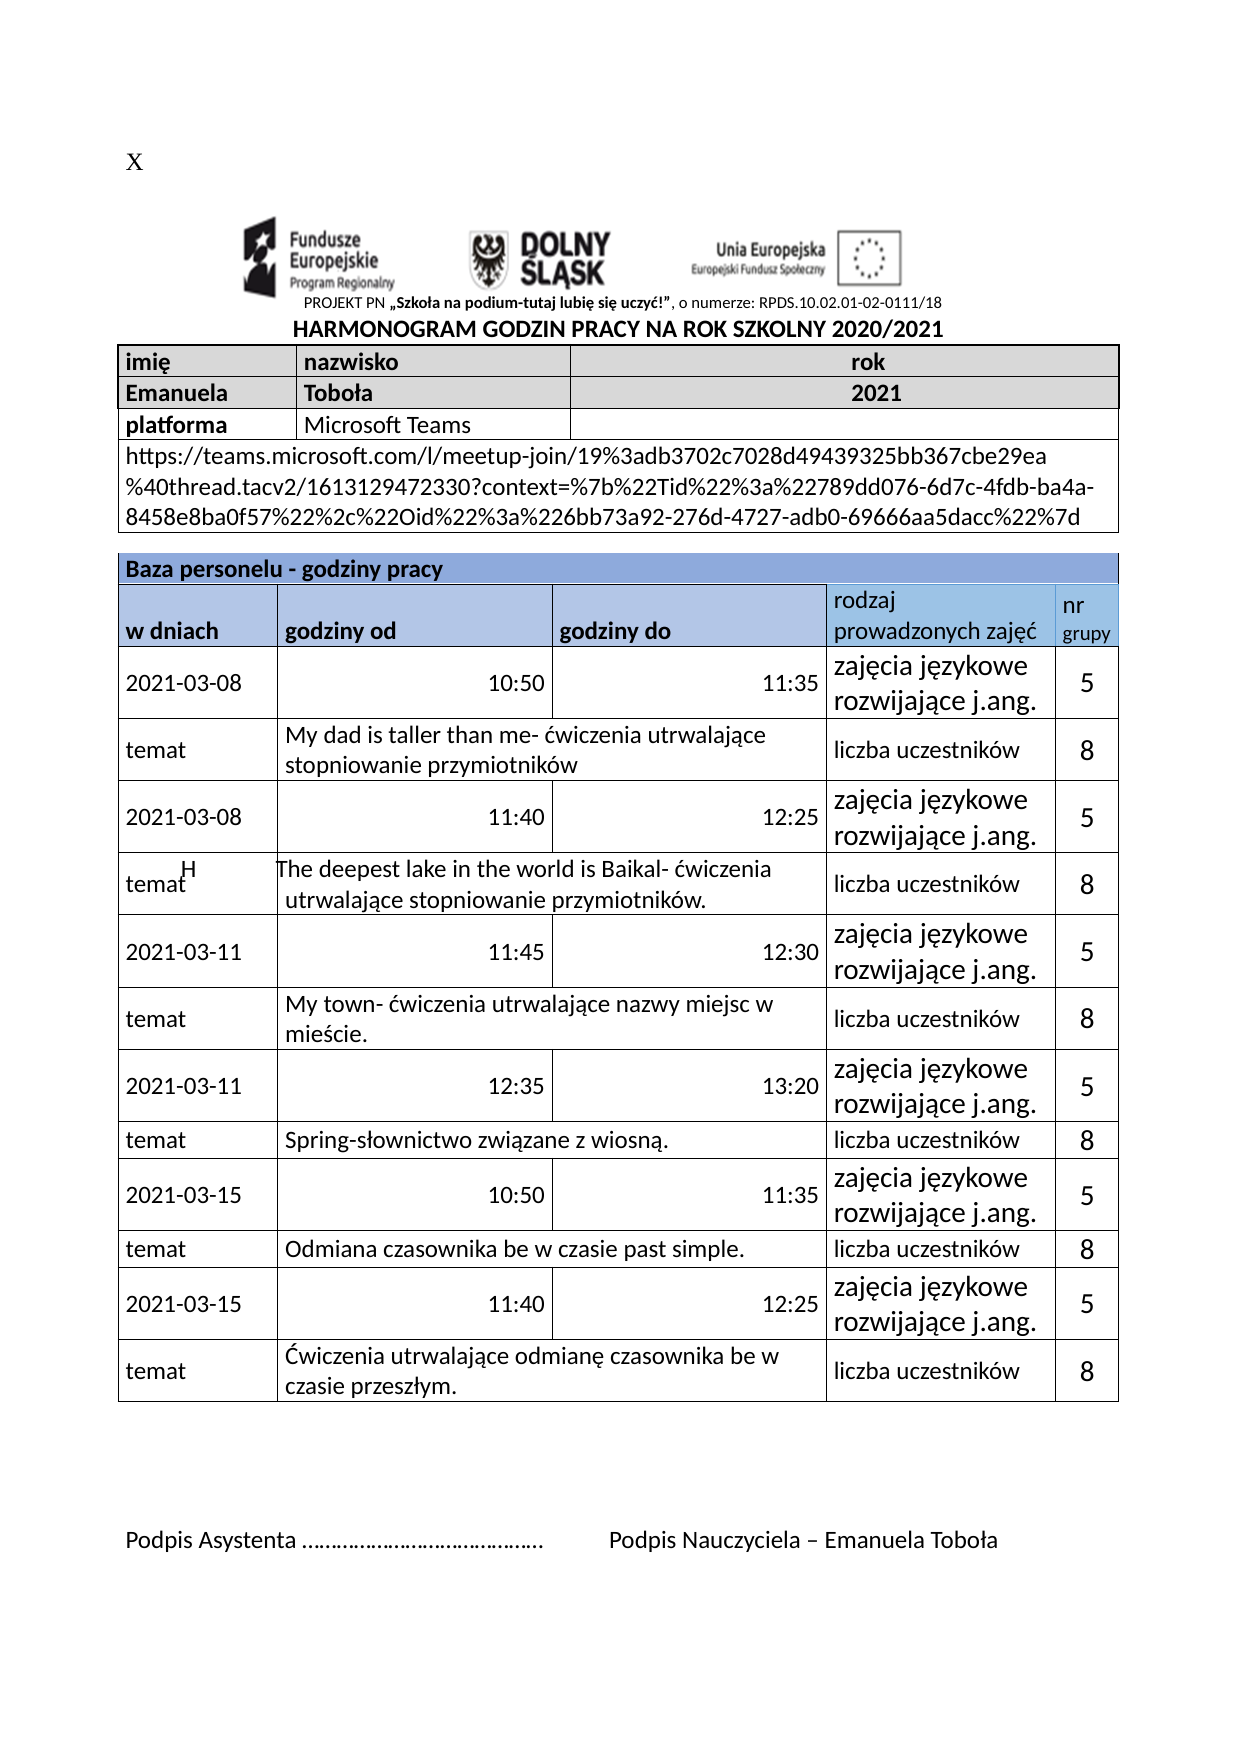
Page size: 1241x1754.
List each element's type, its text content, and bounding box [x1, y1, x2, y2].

table_cell [571, 346, 844, 376]
table_header [862, 147, 1118, 242]
table_cell [278, 1494, 552, 1524]
table_cell H The deepest lake in the world is Baikal- ćwiczenia utrwalające stopniowanie przymiotników. [278, 853, 826, 914]
table_cell PROJEKT PN „Szkoła na podium-tutaj lubię się uczyć!”, o numerze: RPDS.10.02.01-02-0111/18 [296, 242, 1118, 313]
table_cell [118, 1402, 278, 1433]
table_cell zajęcia językowe rozwijające j.ang. [827, 1268, 1055, 1339]
table_cell temat [119, 719, 277, 780]
table_cell [552, 1494, 826, 1524]
table_cell 2021-03-15 [119, 1268, 277, 1339]
table_cell [1055, 1524, 1118, 1555]
table_cell 11:35 [553, 1159, 826, 1230]
table_cell [118, 1463, 278, 1494]
table_cell My dad is taller than me- ćwiczenia utrwalające stopniowanie przymiotników [278, 719, 826, 780]
table_cell platforma [119, 409, 296, 439]
table_cell 8 [1056, 1231, 1118, 1267]
table_cell 12:25 [553, 781, 826, 852]
table_cell godziny do [553, 585, 826, 646]
table_cell 8 [1056, 1122, 1118, 1158]
table_cell temat [119, 1340, 277, 1401]
table_cell [826, 1494, 1055, 1524]
table_cell 12:25 [553, 1268, 826, 1339]
table_header X [118, 147, 296, 242]
table_cell 2021-03-08 [119, 647, 277, 718]
table_cell [118, 533, 296, 553]
table_cell temat [119, 988, 277, 1049]
table_cell temat [119, 1122, 277, 1158]
table_cell 11:40 [278, 781, 552, 852]
table_cell zajęcia językowe rozwijające j.ang. [827, 915, 1055, 987]
table_cell 10:50 [278, 1159, 552, 1230]
table_cell https://teams.microsoft.com/l/meetup-join/19%3adb3702c7028d49439325bb367cbe29ea%40thread.tacv2/1613129472330?context=%7b%22Tid%22%3a%22789dd076-6d7c-4fdb-ba4a-8458e8ba0f57%22%2c%22Oid%22%3a%226bb73a92-276d-4727-adb0-69666aa5dacc%22%7d [119, 440, 1118, 532]
table_cell Baza personelu - godziny pracy [119, 553, 1118, 583]
table_header [296, 147, 570, 213]
table_cell Ćwiczenia utrwalające odmianę czasownika be w czasie przeszłym. [278, 1340, 826, 1401]
table_cell liczba uczestników [827, 1340, 1055, 1401]
table_cell liczba uczestników [827, 719, 1055, 780]
table_cell [278, 1433, 552, 1463]
table_cell Odmiana czasownika be w czasie past simple. [278, 1231, 826, 1267]
table_cell [1055, 1463, 1118, 1494]
table_cell [552, 1402, 826, 1433]
table_cell 2021-03-15 [119, 1159, 277, 1230]
table_cell rok [844, 346, 1118, 376]
table_cell nr grupy [1056, 585, 1118, 646]
table_cell 8 [1056, 719, 1118, 780]
table_cell 5 [1056, 781, 1118, 852]
table_cell [278, 1402, 552, 1433]
table_cell 11:35 [553, 647, 826, 718]
table_header [570, 147, 862, 213]
table_cell [570, 533, 826, 553]
table_cell 2021-03-11 [119, 915, 277, 987]
table_cell 11:40 [278, 1268, 552, 1339]
table_cell [571, 409, 844, 439]
table_cell 10:50 [278, 647, 552, 718]
table_cell [826, 1433, 1055, 1463]
table_cell My town- ćwiczenia utrwalające nazwy miejsc w mieście. [278, 988, 826, 1049]
table_cell 5 [1056, 647, 1118, 718]
table_cell zajęcia językowe rozwijające j.ang. [827, 1050, 1055, 1121]
table_cell godziny od [278, 585, 552, 646]
table_cell 13:20 [553, 1050, 826, 1121]
table_cell 8 [1056, 988, 1118, 1049]
table_cell temat [119, 1231, 277, 1267]
table_cell 8 [1056, 1340, 1118, 1401]
table_cell HARMONOGRAM GODZIN PRACY NA ROK SZKOLNY 2020/2021 [118, 313, 1118, 344]
table_cell liczba uczestników [827, 853, 1055, 914]
table_cell nazwisko [297, 346, 570, 376]
table_cell Podpis Asystenta …………………………………… [118, 1524, 552, 1555]
table_cell Microsoft Teams [297, 409, 570, 439]
table_cell [118, 1433, 278, 1463]
table_cell Toboła [297, 377, 570, 408]
table_cell zajęcia językowe rozwijające j.ang. [827, 1159, 1055, 1230]
table_cell [826, 533, 1118, 553]
table_cell zajęcia językowe rozwijające j.ang. [827, 781, 1055, 852]
table_cell Spring-słownictwo związane z wiosną. [278, 1122, 826, 1158]
table_cell rodzaj prowadzonych zajęć [827, 585, 1055, 646]
table_cell 11:45 [278, 915, 552, 987]
table_cell [826, 1463, 1055, 1494]
table_cell [1055, 1402, 1118, 1433]
table_cell liczba uczestników [827, 988, 1055, 1049]
table_cell [118, 242, 296, 313]
table_cell temat [119, 853, 277, 914]
table_cell 2021 [844, 377, 1118, 408]
table_header [125, 176, 263, 242]
table_cell [552, 1433, 826, 1463]
table_cell zajęcia językowe rozwijające j.ang. [827, 647, 1055, 718]
table_cell imię [119, 346, 296, 376]
table_cell [296, 533, 570, 553]
table_cell 5 [1056, 915, 1118, 987]
table_cell 5 [1056, 1268, 1118, 1339]
table_cell 12:35 [278, 1050, 552, 1121]
table_cell liczba uczestników [827, 1122, 1055, 1158]
table_cell [118, 1494, 278, 1524]
table_cell [571, 377, 844, 408]
table_cell 2021-03-08 [119, 781, 277, 852]
table_cell [278, 1463, 552, 1494]
table_cell [1055, 1494, 1118, 1524]
table_cell 2021-03-11 [119, 1050, 277, 1121]
table_cell [826, 1402, 1055, 1433]
table_cell Podpis Nauczyciela – Emanuela Toboła [552, 1524, 1055, 1555]
table_cell w dniach [119, 585, 277, 646]
table_cell 5 [1056, 1050, 1118, 1121]
table_cell 8 [1056, 853, 1118, 914]
table_cell [844, 409, 1118, 439]
table_cell 12:30 [553, 915, 826, 987]
table_cell 5 [1056, 1159, 1118, 1230]
table_cell [552, 1463, 826, 1494]
table_cell Emanuela [119, 377, 296, 408]
table_cell liczba uczestników [827, 1231, 1055, 1267]
table_cell [1055, 1433, 1118, 1463]
